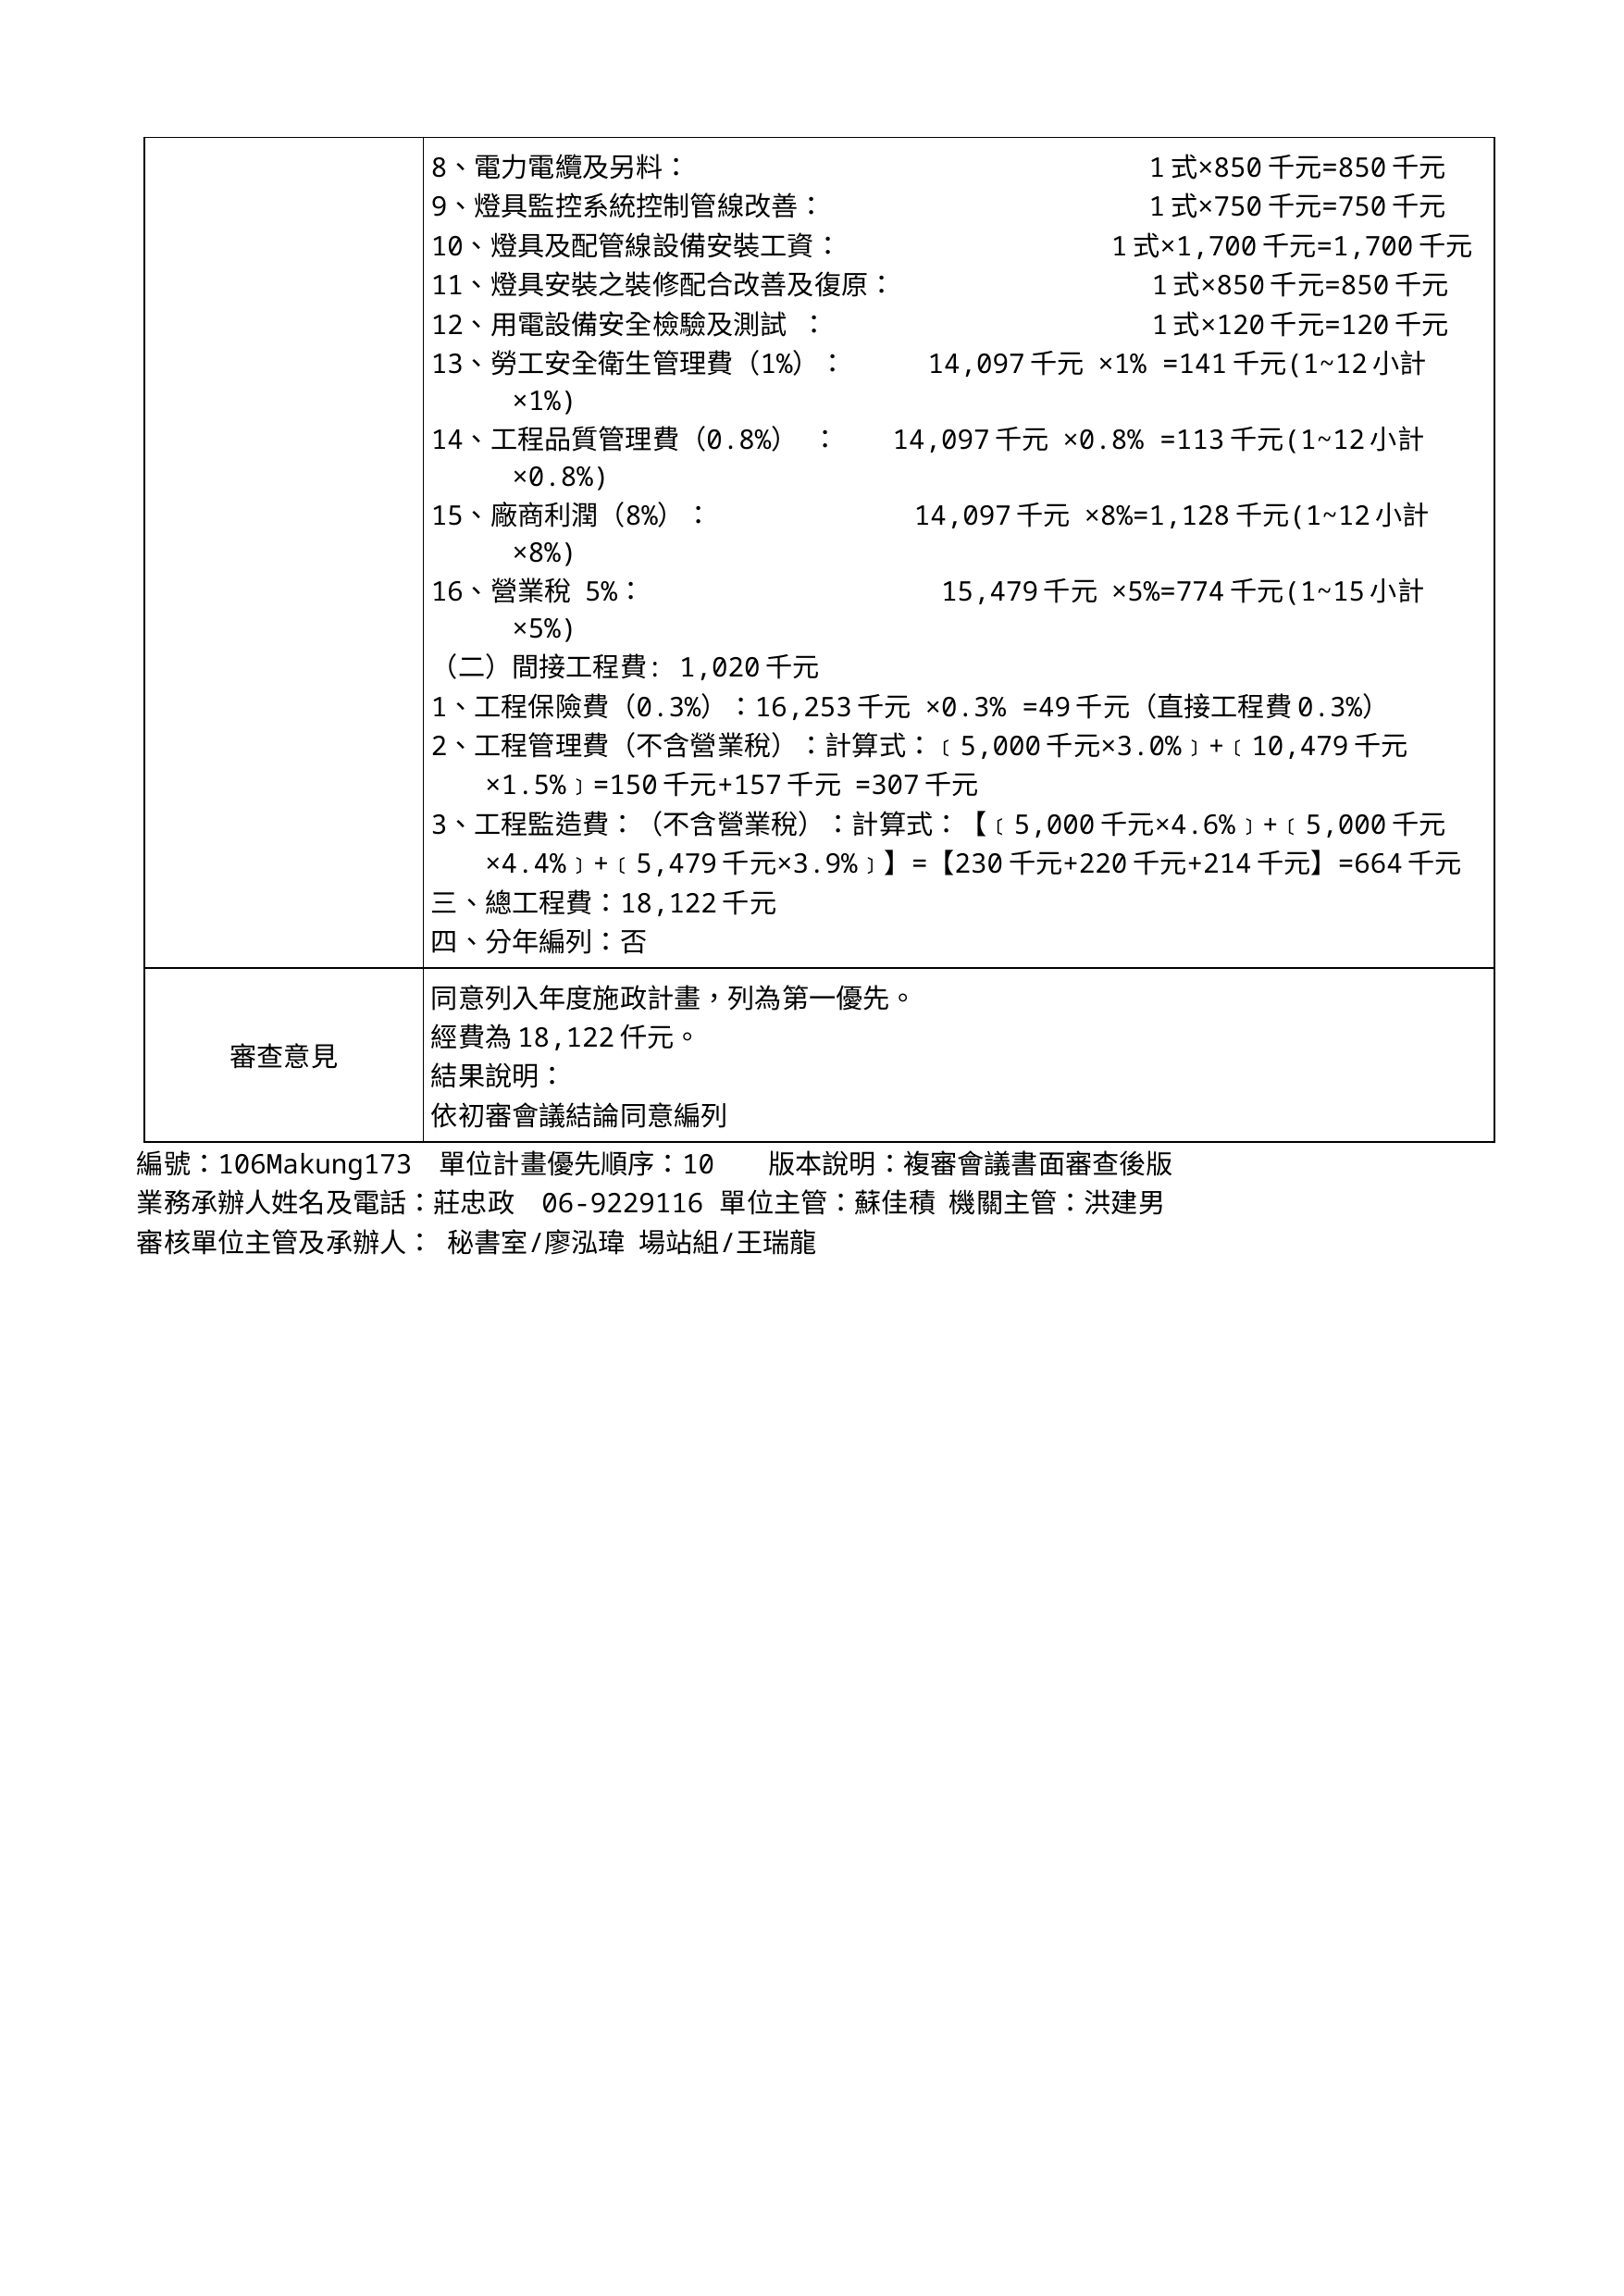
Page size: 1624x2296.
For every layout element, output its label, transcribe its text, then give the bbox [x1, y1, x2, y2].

text 業務承辦人姓名及電話：莊忠政 06-9229116 單位主管：蘇佳積 機關主管：洪建男 [137, 1182, 1486, 1221]
table_cell [145, 138, 423, 967]
table_cell 8、電力電纜及另料： 1式×850千元=850千元 9、燈具監控系統控制管線改善： 1式×750千元=750千元 10、燈具及配管線設備安裝工資： 1式×1,700千元=1,700千元 11、燈具安裝之裝修配合改善及復原： 1式×850千元=850千元 12、用電設備安全檢驗及測試 ： 1式×120千元=120千元 13、勞工安全衛生管理費（1%）： 14,097千元 ×1% =141千元(1~12小計×1%) 14、工程品質管理費（0.8%） ： 14,097千元 ×0.8% =113千元(1~12小計×0.8%) 15、廠商利潤（8%）： 14,097千元 ×8%=1,128千元(1~12小計×8%) 16、營業稅 5%： 15,479千元 ×5%=774千元(1~15小計×5%) （二）間接工程費: 1,020千元 1、工程保險費（0.3%）：16,253千元 ×0.3% =49千元（直接工程費0.3%） 2、工程管理費（不含營業稅）：計算式：﹝5,000千元×3.0%﹞+﹝10,479千元×1.5%﹞=150千元+157千元 =307千元 3、工程監造費：（不含營業稅）：計算式：【﹝5,000千元×4.6%﹞+﹝5,000千元×4.4%﹞+﹝5,479千元×3.9%﹞】=【230千元+220千元+214千元】=664千元 三、總工程費：18,122千元 四、分年編列：否 [424, 138, 1494, 967]
text 編號：106Makung173 單位計畫優先順序：10 版本說明：複審會議書面審查後版 [137, 1142, 1486, 1182]
text 審核單位主管及承辦人： 秘書室/廖泓瑋 場站組/王瑞龍 [137, 1221, 1486, 1260]
table_cell 同意列入年度施政計畫，列為第一優先。 經費為18,122仟元。 結果說明： 依初審會議結論同意編列 [424, 969, 1494, 1141]
table_cell 審查意見 [145, 969, 423, 1141]
